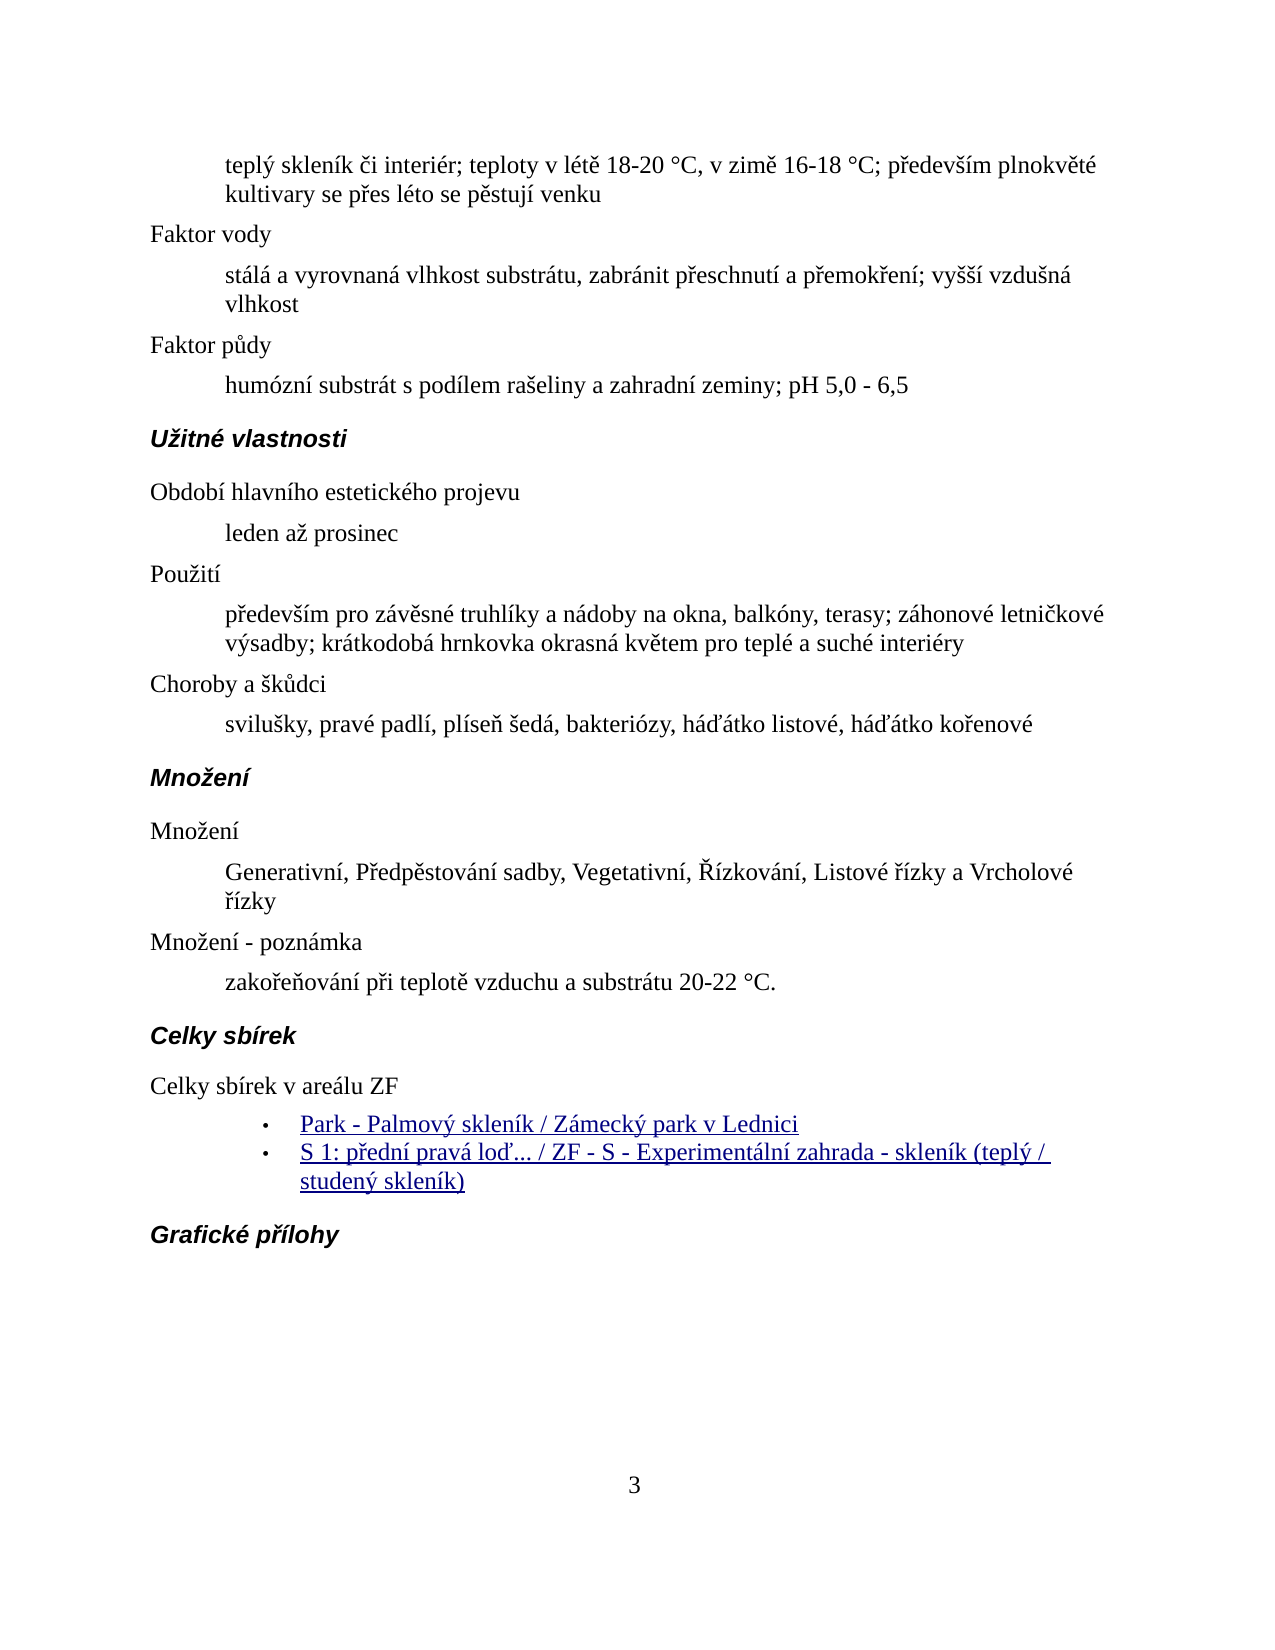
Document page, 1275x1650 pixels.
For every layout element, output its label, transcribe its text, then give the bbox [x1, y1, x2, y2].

text humózní substrát s podílem rašeliny a zahradní zeminy; pH 5,0 - 6,5 [225, 370, 1125, 399]
text Faktor půdy [150, 330, 1125, 358]
list S 1: přední pravá loď... / ZF - S - Experimentální zahrada - skleník (teplý / studený skleník) [262, 1137, 1125, 1195]
subtitle Užitné vlastnosti [150, 424, 1125, 453]
text Choroby a škůdci [150, 669, 1125, 698]
text teplý skleník či interiér; teploty v létě 18-20 °C, v zimě 16-18 °C; především plnokvěté kultivary se přes léto se pěstují venku [225, 150, 1125, 207]
list Park - Palmový skleník / Zámecký park v Lednici [262, 1109, 1125, 1137]
text Celky sbírek v areálu ZF [150, 1071, 1125, 1100]
subtitle Grafické přílohy [150, 1220, 1125, 1248]
text Generativní, Předpěstování sadby, Vegetativní, Řízkování, Listové řízky a Vrcholové řízky [225, 857, 1125, 914]
text Období hlavního estetického projevu [150, 477, 1125, 506]
subtitle Množení [150, 763, 1125, 792]
text svilušky, pravé padlí, plíseň šedá, bakteriózy, háďátko listové, háďátko kořenové [225, 709, 1125, 738]
subtitle Celky sbírek [150, 1021, 1125, 1049]
text Použití [150, 559, 1125, 587]
text zakořeňování při teplotě vzduchu a substrátu 20-22 °C. [225, 967, 1125, 996]
text Faktor vody [150, 219, 1125, 248]
text Množení [150, 816, 1125, 845]
text leden až prosinec [225, 518, 1125, 547]
text Množení - poznámka [150, 927, 1125, 955]
text stálá a vyrovnaná vlhkost substrátu, zabránit přeschnutí a přemokření; vyšší vzdušná vlhkost [225, 260, 1125, 318]
text především pro závěsné truhlíky a nádoby na okna, balkóny, terasy; záhonové letničkové výsadby; krátkodobá hrnkovka okrasná květem pro teplé a suché interiéry [225, 599, 1125, 657]
